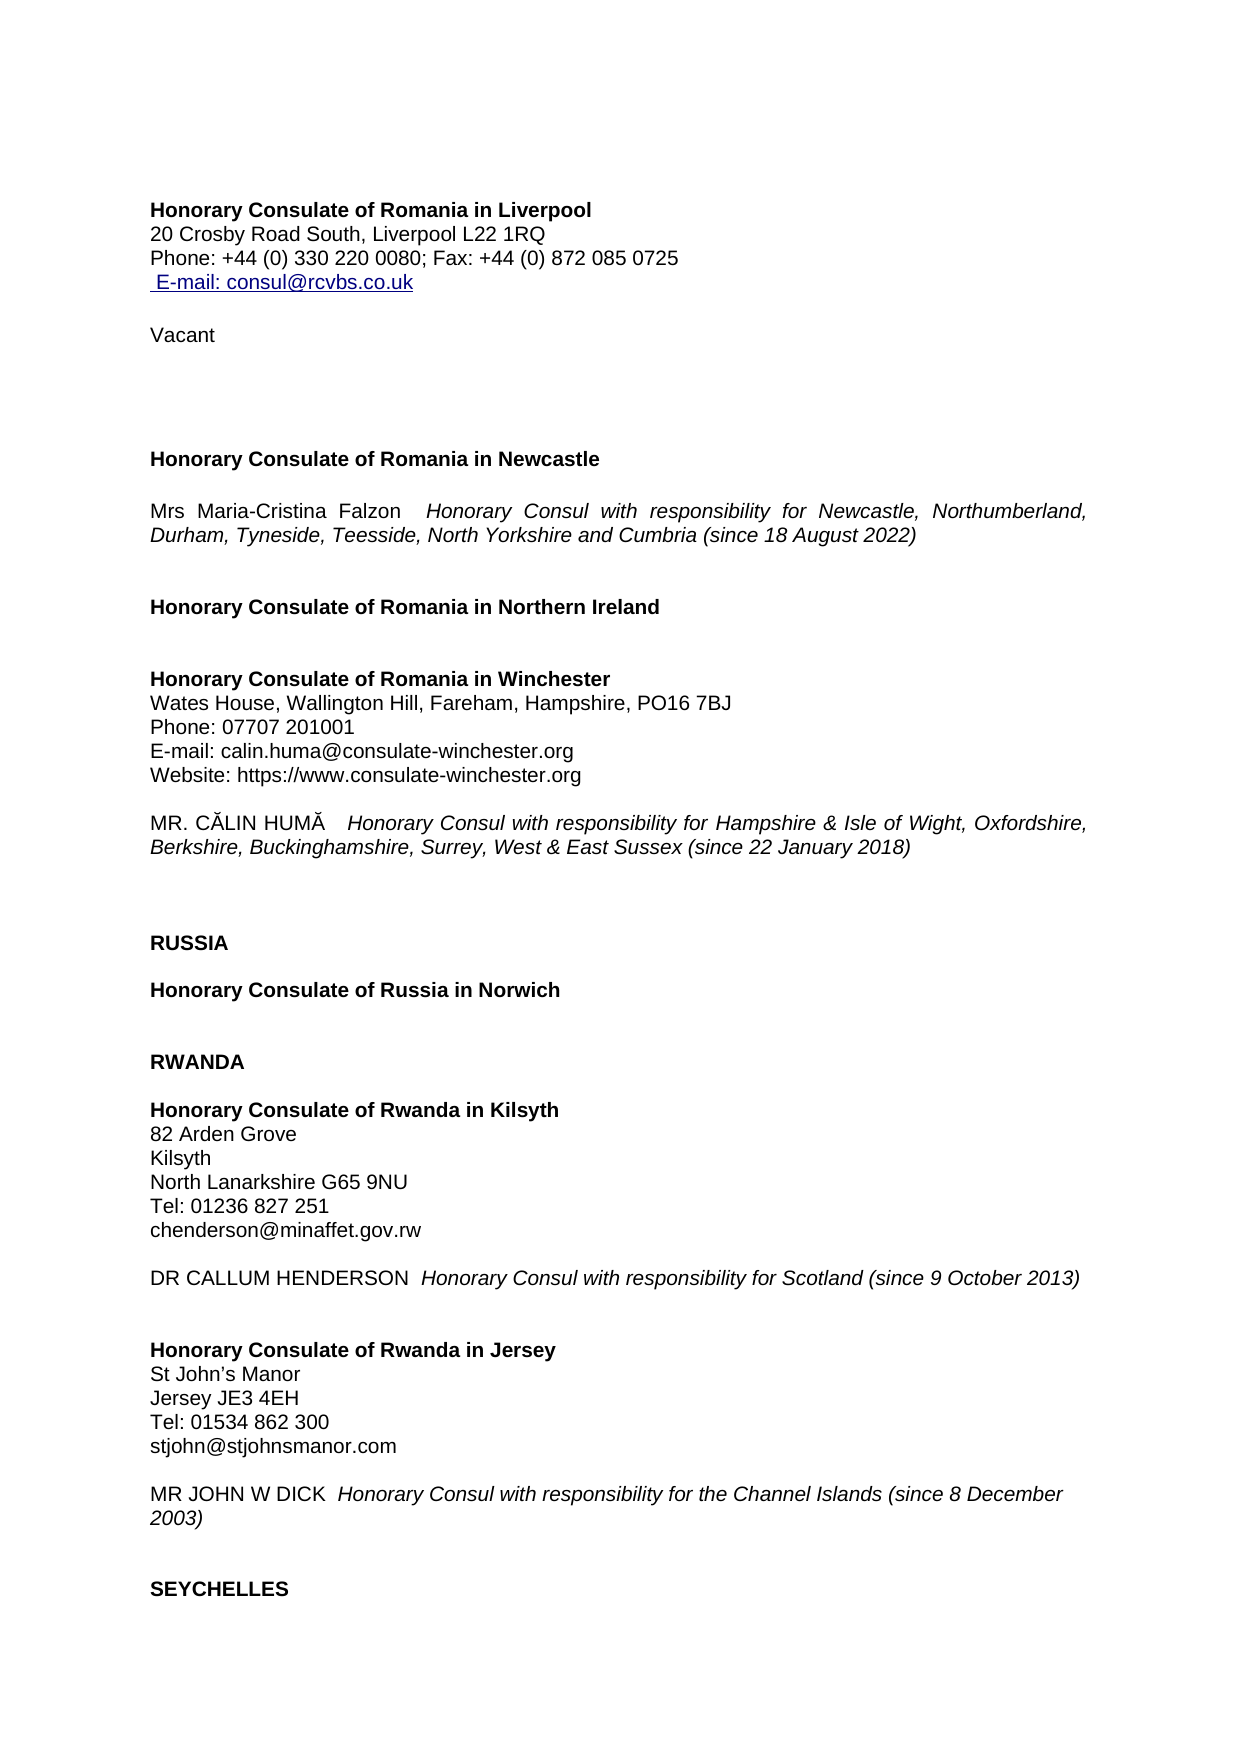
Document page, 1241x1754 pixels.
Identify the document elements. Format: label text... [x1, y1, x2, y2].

text E-mail: calin.huma@consulate-winchester.org [150, 739, 1090, 763]
text E-mail: consul@rcvbs.co.uk [150, 270, 1090, 294]
text Website: https://www.consulate-winchester.org [150, 763, 1090, 787]
text Honorary Consulate of Rwanda in Jersey [150, 1338, 1090, 1362]
text stjohn@stjohnsmanor.com [150, 1433, 1090, 1457]
text St John’s Manor [150, 1362, 1090, 1386]
text Honorary Consulate of Rwanda in Kilsyth [150, 1098, 1090, 1122]
text MR JOHN W DICK Honorary Consul with responsibility for the Channel Islands (since 8 December 2003) [150, 1481, 1090, 1529]
text 82 Arden Grove [150, 1122, 1090, 1146]
text Tel: 01534 862 300 [150, 1409, 1090, 1433]
text SEYCHELLES [150, 1577, 1090, 1601]
text Honorary Consulate of Russia in Norwich [150, 978, 1090, 1002]
text Phone: 07707 201001 [150, 715, 1090, 739]
text DR CALLUM HENDERSON Honorary Consul with responsibility for Scotland (since 9 October 2013) [150, 1266, 1090, 1290]
text Wates House, Wallington Hill, Fareham, Hampshire, PO16 7BJ [150, 691, 1090, 715]
text Mrs Maria-Cristina Falzon Honorary Consul with responsibility for Newcastle, Northumberland, Durham, Tyneside, Teesside, North Yorkshire and Cumbria (since 18 August 2022) [150, 499, 1090, 547]
text Tel: 01236 827 251 [150, 1194, 1090, 1218]
text Kilsyth [150, 1146, 1090, 1170]
text Honorary Consulate of Romania in Northern Ireland [150, 595, 1090, 619]
text 20 Crosby Road South, Liverpool L22 1RQ [150, 222, 1090, 246]
text North Lanarkshire G65 9NU [150, 1170, 1090, 1194]
text chenderson@minaffet.gov.rw [150, 1218, 1090, 1242]
text MR. CĂLIN HUMĂ Honorary Consul with responsibility for Hampshire & Isle of Wight, Oxfordshire, Berkshire, Buckinghamshire, Surrey, West & East Sussex (since 22 January 2018) [150, 811, 1090, 858]
text Jersey JE3 4EH [150, 1386, 1090, 1409]
text Honorary Consulate of Romania in Newcastle [150, 446, 1090, 470]
text RWANDA [150, 1050, 1090, 1074]
text Phone: +44 (0) 330 220 0080; Fax: +44 (0) 872 085 0725 [150, 246, 1090, 270]
text RUSSIA [150, 930, 1090, 954]
text Vacant [150, 322, 1090, 346]
text Honorary Consulate of Romania in Liverpool [150, 198, 1090, 222]
text Honorary Consulate of Romania in Winchester [150, 667, 1090, 691]
